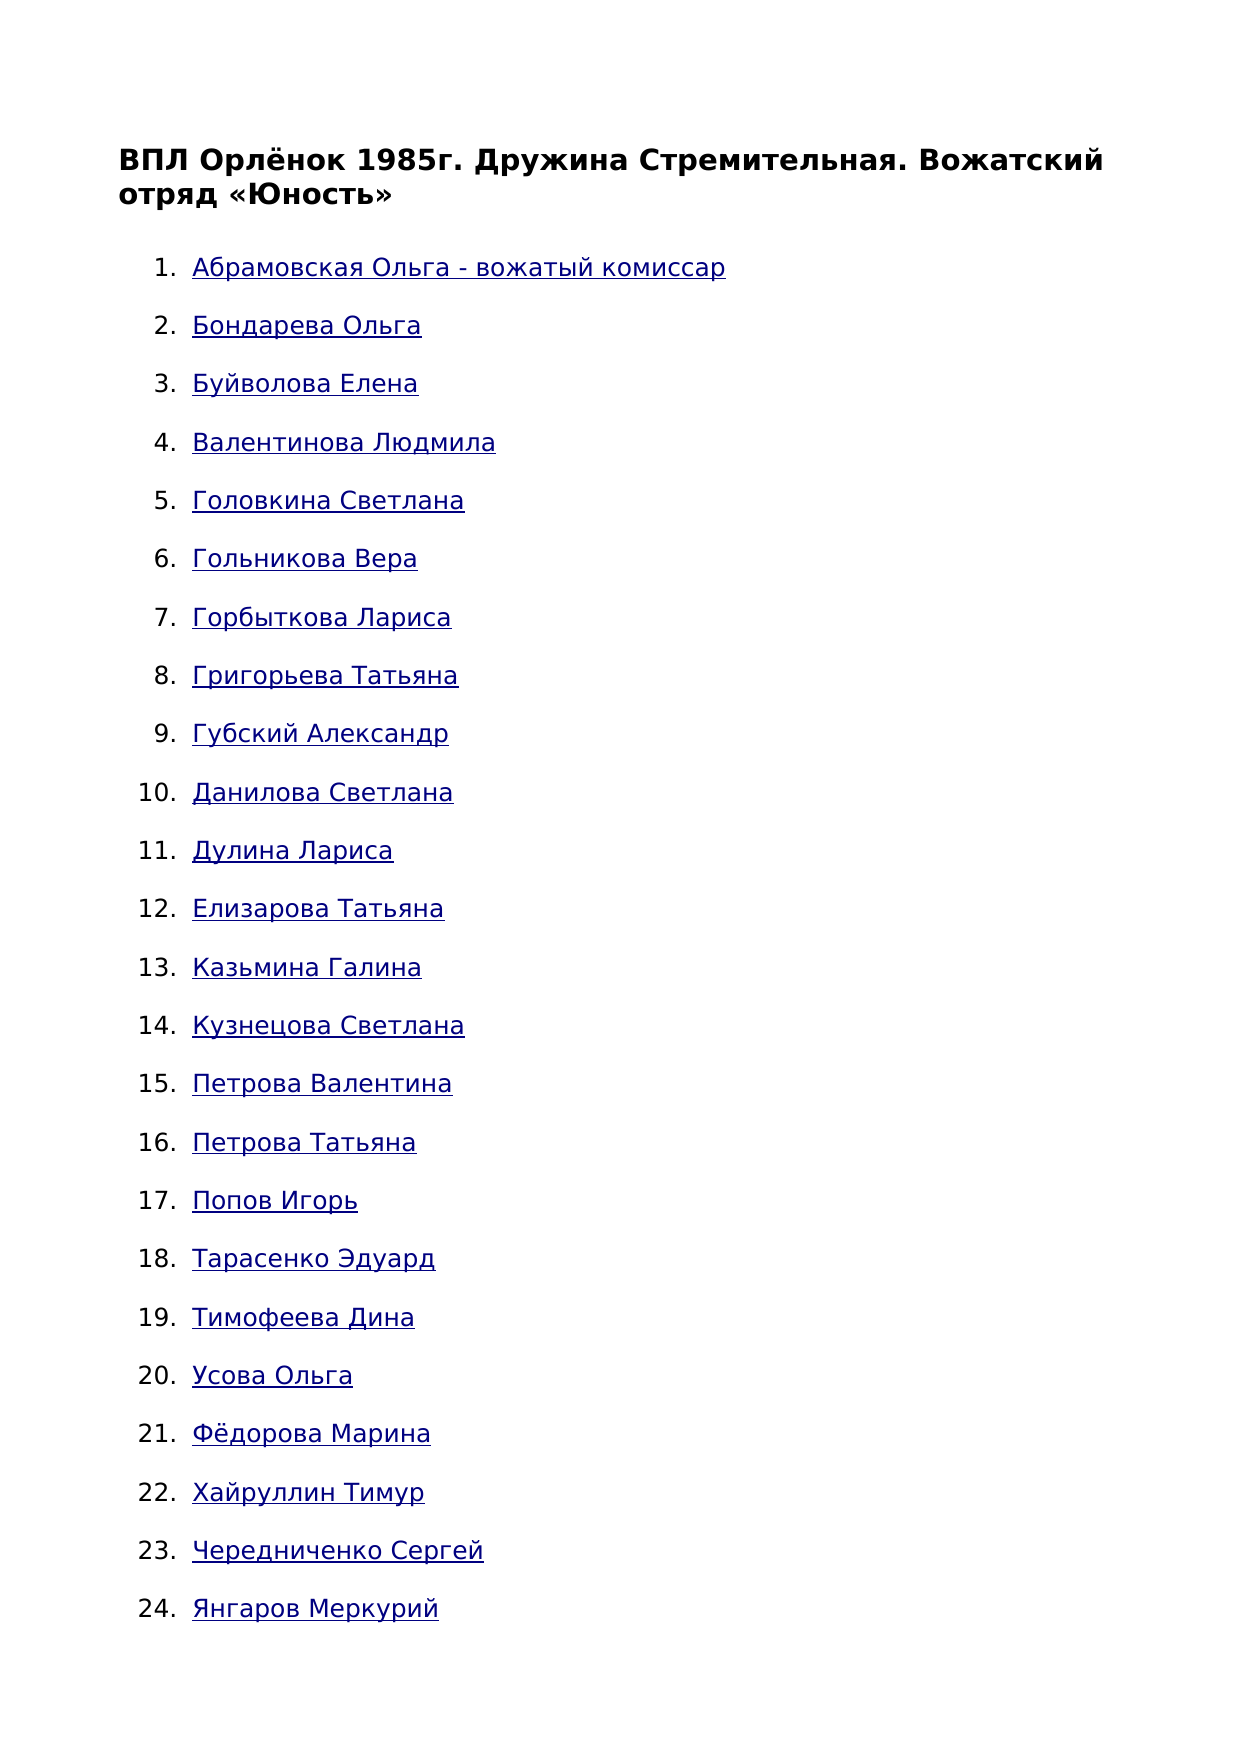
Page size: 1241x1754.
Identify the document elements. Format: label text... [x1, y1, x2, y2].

list Тарасенко Эдуард [177, 1245, 1122, 1303]
list Бондарева Ольга [177, 311, 1122, 370]
list Елизарова Татьяна [177, 895, 1122, 953]
list Губский Александр [177, 720, 1122, 778]
list Горбыткова Лариса [177, 603, 1122, 661]
list Петрова Валентина [177, 1070, 1122, 1128]
list Янгаров Меркурий [177, 1595, 1122, 1624]
list Казьмина Галина [177, 953, 1122, 1011]
list Буйволова Елена [177, 370, 1122, 428]
list Дулина Лариса [177, 836, 1122, 895]
subtitle ВПЛ Орлёнок 1985г. Дружина Стремительная. Вожатский отряд «Юность» [118, 143, 1122, 211]
list Тимофеева Дина [177, 1303, 1122, 1361]
list Хайруллин Тимур [177, 1478, 1122, 1536]
list Фёдорова Марина [177, 1420, 1122, 1478]
list Чередниченко Сергей [177, 1536, 1122, 1595]
list Усова Ольга [177, 1361, 1122, 1420]
list Гольникова Вера [177, 545, 1122, 603]
list Петрова Татьяна [177, 1128, 1122, 1186]
list Кузнецова Светлана [177, 1011, 1122, 1070]
list Григорьева Татьяна [177, 661, 1122, 720]
list Данилова Светлана [177, 778, 1122, 836]
list Абрамовская Ольга - вожатый комиссар [177, 253, 1122, 311]
list Попов Игорь [177, 1186, 1122, 1245]
list Головкина Светлана [177, 486, 1122, 545]
list Валентинова Людмила [177, 428, 1122, 486]
